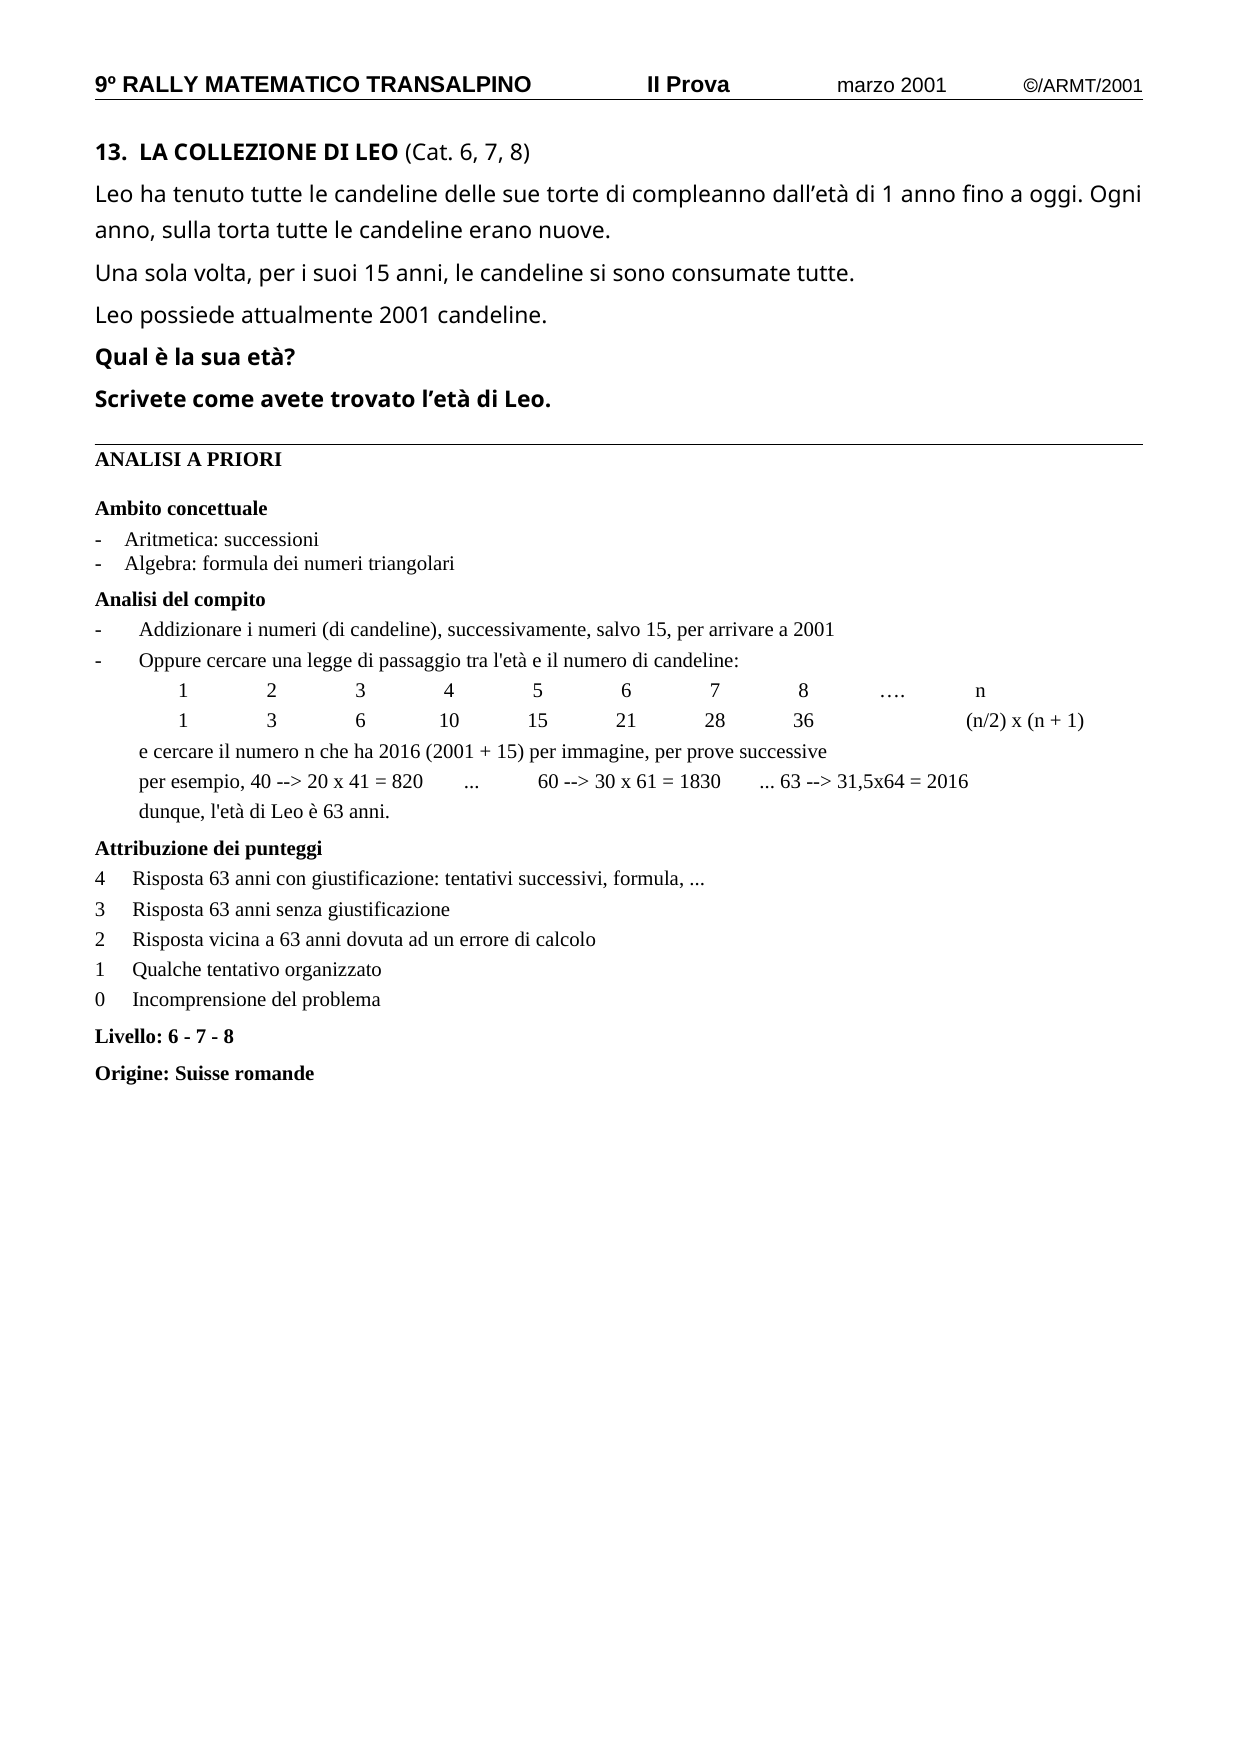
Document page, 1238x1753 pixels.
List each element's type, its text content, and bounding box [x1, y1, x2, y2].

text 1 3 6 10 15 21 28 36 (n/2) x (n + 1) [139, 708, 1143, 732]
text 1 2 3 4 5 6 7 8 …. n [139, 678, 1143, 702]
text 13. LA COLLEZIONE DI LEO (Cat. 6, 7, 8) [94, 136, 1143, 167]
text 2 Risposta vicina a 63 anni dovuta ad un errore di calcolo [94, 927, 1143, 951]
text 3 Risposta 63 anni senza giustificazione [94, 896, 1143, 921]
text Livello: 6 - 7 - 8 [94, 1024, 1143, 1048]
text per esempio, 40 --> 20 x 41 = 820 ... 60 --> 30 x 61 = 1830 ... 63 --> 31,5x64 = 2016 [94, 769, 1143, 793]
text - Oppure cercare una legge di passaggio tra l'età e il numero di candeline: [94, 648, 1143, 672]
text Qual è la sua età? [94, 341, 1143, 372]
text - Aritmetica: successioni [94, 526, 1143, 551]
text e cercare il numero n che ha 2016 (2001 + 15) per immagine, per prove successive [94, 739, 1143, 763]
text 1 Qualche tentativo organizzato [94, 957, 1143, 981]
text Leo ha tenuto tutte le candeline delle sue torte di compleanno dall’età di 1 anno fino a oggi. Ogni anno, sulla torta tutte le candeline erano nuove. [94, 178, 1143, 246]
text Ambito concettuale [94, 496, 1143, 520]
text 0 Incomprensione del problema [94, 987, 1143, 1011]
text 4 Risposta 63 anni con giustificazione: tentativi successivi, formula, ... [94, 866, 1143, 890]
text Una sola volta, per i suoi 15 anni, le candeline si sono consumate tutte. [94, 256, 1143, 288]
text Attribuzione dei punteggi [94, 836, 1143, 860]
text - Algebra: formula dei numeri triangolari [94, 551, 1143, 574]
text - Addizionare i numeri (di candeline), successivamente, salvo 15, per arrivare a 2001 [94, 617, 1143, 641]
text dunque, l'età di Leo è 63 anni. [94, 799, 1143, 823]
text ANALISI A PRIORI [94, 445, 1143, 471]
text Origine: Suisse romande [94, 1061, 1143, 1084]
text Analisi del compito [94, 587, 1143, 611]
text Scrivete come avete trovato l’età di Leo. [94, 383, 1143, 414]
text Leo possiede attualmente 2001 candeline. [94, 299, 1143, 330]
